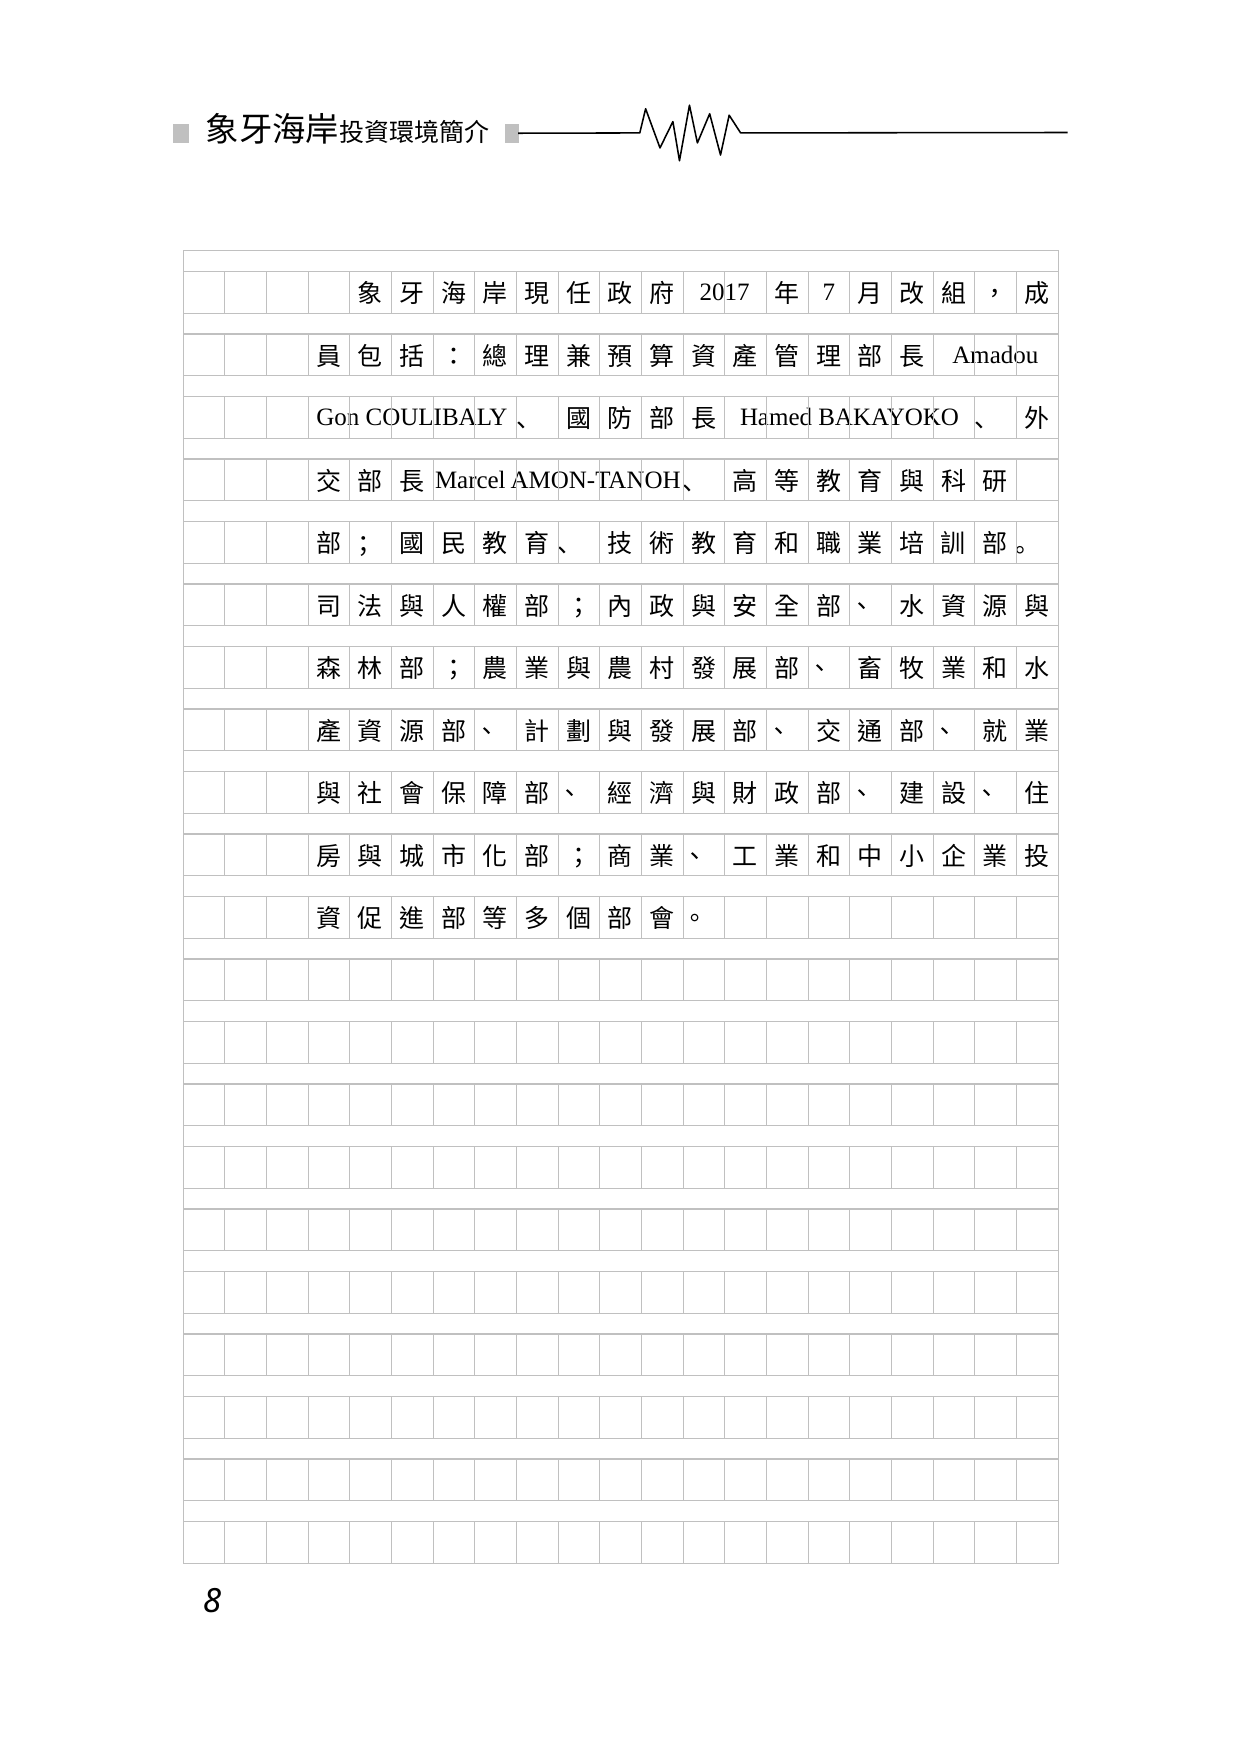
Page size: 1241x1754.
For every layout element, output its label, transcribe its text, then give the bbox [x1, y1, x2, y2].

text 象牙海岸現任政府2017年7月改組，成員包括：總理兼預算資產管理部長Amadou Gon COULIBALY、國防部長Hamed BAKAYOKO、外交部長Marcel AMON-TANOH、高等教育與科研部；國民教育、技術教育和職業培訓部。司法與人權部；內政與安全部、水資源與森林部；農業與農村發展部、畜牧業和水產資源部、計劃與發展部、交通部、就業與社會保障部、經濟與財政部、建設、住房與城市化部；商業、工業和中小企業投資促進部等多個部會。 [281, 376, 1058, 396]
text 象牙海岸現任政府2017年7月改組，成員包括：總理兼預算資產管理部長Amadou Gon COULIBALY、國防部長Hamed BAKAYOKO、外交部長Marcel AMON-TANOH、高等教育與科研部；國民教育、技術教育和職業培訓部。司法與人權部；內政與安全部、水資源與森林部；農業與農村發展部、畜牧業和水產資源部、計劃與發展部、交通部、就業與社會保障部、經濟與財政部、建設、住房與城市化部；商業、工業和中小企業投資促進部等多個部會。 [281, 439, 1058, 458]
text 象牙海岸現任政府2017年7月改組，成員包括：總理兼預算資產管理部長Amadou Gon COULIBALY、國防部長Hamed BAKAYOKO、外交部長Marcel AMON-TANOH、高等教育與科研部；國民教育、技術教育和職業培訓部。司法與人權部；內政與安全部、水資源與森林部；農業與農村發展部、畜牧業和水產資源部、計劃與發展部、交通部、就業與社會保障部、經濟與財政部、建設、住房與城市化部；商業、工業和中小企業投資促進部等多個部會。 [281, 314, 1058, 333]
text 象牙海岸現任政府2017年7月改組，成員包括：總理兼預算資產管理部長Amadou Gon COULIBALY、國防部長Hamed BAKAYOKO、外交部長Marcel AMON-TANOH、高等教育與科研部；國民教育、技術教育和職業培訓部。司法與人權部；內政與安全部、水資源與森林部；農業與農村發展部、畜牧業和水產資源部、計劃與發展部、交通部、就業與社會保障部、經濟與財政部、建設、住房與城市化部；商業、工業和中小企業投資促進部等多個部會。 [281, 876, 1058, 896]
text 象牙海岸現任政府2017年7月改組，成員包括：總理兼預算資產管理部長Amadou Gon COULIBALY、國防部長Hamed BAKAYOKO、外交部長Marcel AMON-TANOH、高等教育與科研部；國民教育、技術教育和職業培訓部。司法與人權部；內政與安全部、水資源與森林部；農業與農村發展部、畜牧業和水產資源部、計劃與發展部、交通部、就業與社會保障部、經濟與財政部、建設、住房與城市化部；商業、工業和中小企業投資促進部等多個部會。 [281, 814, 1058, 833]
text 象牙海岸現任政府2017年7月改組，成員包括：總理兼預算資產管理部長Amadou Gon COULIBALY、國防部長Hamed BAKAYOKO、外交部長Marcel AMON-TANOH、高等教育與科研部；國民教育、技術教育和職業培訓部。司法與人權部；內政與安全部、水資源與森林部；農業與農村發展部、畜牧業和水產資源部、計劃與發展部、交通部、就業與社會保障部、經濟與財政部、建設、住房與城市化部；商業、工業和中小企業投資促進部等多個部會。 [281, 689, 1058, 708]
text 象牙海岸現任政府2017年7月改組，成員包括：總理兼預算資產管理部長Amadou Gon COULIBALY、國防部長Hamed BAKAYOKO、外交部長Marcel AMON-TANOH、高等教育與科研部；國民教育、技術教育和職業培訓部。司法與人權部；內政與安全部、水資源與森林部；農業與農村發展部、畜牧業和水產資源部、計劃與發展部、交通部、就業與社會保障部、經濟與財政部、建設、住房與城市化部；商業、工業和中小企業投資促進部等多個部會。 [281, 564, 1058, 583]
text 象牙海岸現任政府2017年7月改組，成員包括：總理兼預算資產管理部長Amadou Gon COULIBALY、國防部長Hamed BAKAYOKO、外交部長Marcel AMON-TANOH、高等教育與科研部；國民教育、技術教育和職業培訓部。司法與人權部；內政與安全部、水資源與森林部；農業與農村發展部、畜牧業和水產資源部、計劃與發展部、交通部、就業與社會保障部、經濟與財政部、建設、住房與城市化部；商業、工業和中小企業投資促進部等多個部會。 [281, 501, 1058, 521]
text 象牙海岸現任政府2017年7月改組，成員包括：總理兼預算資產管理部長Amadou Gon COULIBALY、國防部長Hamed BAKAYOKO、外交部長Marcel AMON-TANOH、高等教育與科研部；國民教育、技術教育和職業培訓部。司法與人權部；內政與安全部、水資源與森林部；農業與農村發展部、畜牧業和水產資源部、計劃與發展部、交通部、就業與社會保障部、經濟與財政部、建設、住房與城市化部；商業、工業和中小企業投資促進部等多個部會。 [281, 626, 1058, 646]
text 象牙海岸現任政府2017年7月改組，成員包括：總理兼預算資產管理部長Amadou Gon COULIBALY、國防部長Hamed BAKAYOKO、外交部長Marcel AMON-TANOH、高等教育與科研部；國民教育、技術教育和職業培訓部。司法與人權部；內政與安全部、水資源與森林部；農業與農村發展部、畜牧業和水產資源部、計劃與發展部、交通部、就業與社會保障部、經濟與財政部、建設、住房與城市化部；商業、工業和中小企業投資促進部等多個部會。 [281, 751, 1058, 771]
text 象牙海岸現任政府2017年7月改組，成員包括：總理兼預算資產管理部長Amadou Gon COULIBALY、國防部長Hamed BAKAYOKO、外交部長Marcel AMON-TANOH、高等教育與科研部；國民教育、技術教育和職業培訓部。司法與人權部；內政與安全部、水資源與森林部；農業與農村發展部、畜牧業和水產資源部、計劃與發展部、交通部、就業與社會保障部、經濟與財政部、建設、住房與城市化部；商業、工業和中小企業投資促進部等多個部會。 [281, 251, 1058, 271]
